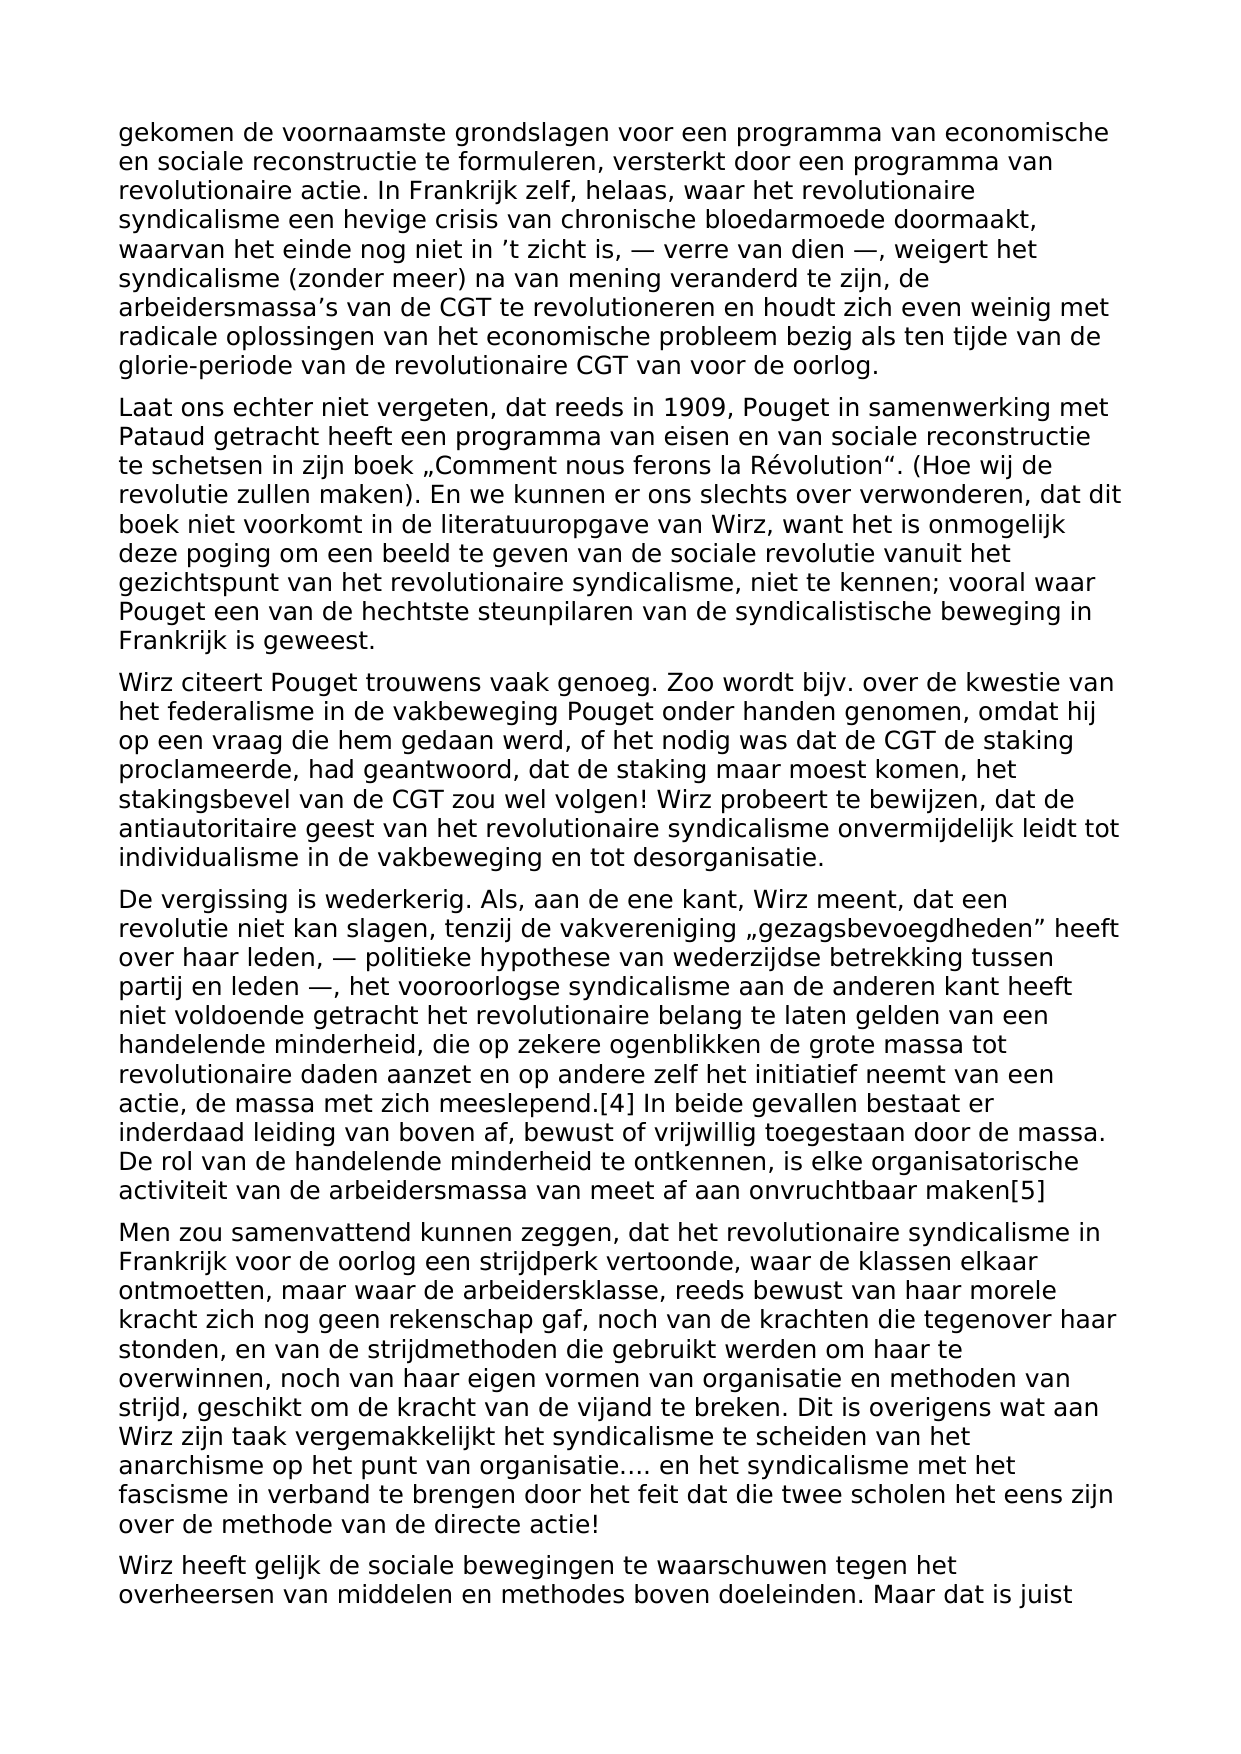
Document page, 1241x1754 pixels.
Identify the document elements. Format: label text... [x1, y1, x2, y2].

text Wirz heeft gelijk de sociale bewegingen te waarschuwen tegen het overheersen van middelen en methodes boven doeleinden. Maar dat is juist [118, 1551, 1122, 1610]
text Laat ons echter niet vergeten, dat reeds in 1909, Pouget in samenwerking met Pataud getracht heeft een programma van eisen en van sociale reconstructie te schetsen in zijn boek „Comment nous ferons la Révolution“. (Hoe wij de revolutie zullen maken). En we kunnen er ons slechts over verwonderen, dat dit boek niet voorkomt in de literatuuropgave van Wirz, want het is onmogelijk deze poging om een beeld te geven van de sociale revolutie vanuit het gezichtspunt van het revolutionaire syndicalisme, niet te kennen; vooral waar Pouget een van de hechtste steunpilaren van de syndicalistische beweging in Frankrijk is geweest. [118, 393, 1122, 656]
text De vergissing is wederkerig. Als, aan de ene kant, Wirz meent, dat een revolutie niet kan slagen, tenzij de vakvereniging „gezagsbevoegdheden” heeft over haar leden, — politieke hypothese van wederzijdse betrekking tussen partij en leden —, het vooroorlogse syndicalisme aan de anderen kant heeft niet voldoende getracht het revolutionaire belang te laten gelden van een handelende minderheid, die op zekere ogenblikken de grote massa tot revolutionaire daden aanzet en op andere zelf het initiatief neemt van een actie, de massa met zich meeslepend.[4] In beide gevallen bestaat er inderdaad leiding van boven af, bewust of vrijwillig toegestaan door de massa. De rol van de handelende minderheid te ontkennen, is elke organisatorische activiteit van de arbeidersmassa van meet af aan onvruchtbaar maken[5] [118, 885, 1122, 1206]
text Men zou samenvattend kunnen zeggen, dat het revolutionaire syndicalisme in Frankrijk voor de oorlog een strijdperk vertoonde, waar de klassen elkaar ontmoetten, maar waar de arbeidersklasse, reeds bewust van haar morele kracht zich nog geen rekenschap gaf, noch van de krachten die tegenover haar stonden, en van de strijdmethoden die gebruikt werden om haar te overwinnen, noch van haar eigen vormen van organisatie en methoden van strijd, geschikt om de kracht van de vijand te breken. Dit is overigens wat aan Wirz zijn taak vergemakkelijkt het syndicalisme te scheiden van het anarchisme op het punt van organisatie.... en het syndicalisme met het fascisme in verband te brengen door het feit dat die twee scholen het eens zijn over de methode van de directe actie! [118, 1218, 1122, 1539]
text gekomen de voornaamste grondslagen voor een programma van economische en sociale reconstructie te formuleren, versterkt door een programma van revolutionaire actie. In Frankrijk zelf, helaas, waar het revolutionaire syndicalisme een hevige crisis van chronische bloedarmoede doormaakt, waarvan het einde nog niet in ’t zicht is, — verre van dien —, weigert het syndicalisme (zonder meer) na van mening veranderd te zijn, de arbeidersmassa’s van de CGT te revolutioneren en houdt zich even weinig met radicale oplossingen van het economische probleem bezig als ten tijde van de glorie-periode van de revolutionaire CGT van voor de oorlog. [118, 118, 1122, 381]
text Wirz citeert Pouget trouwens vaak genoeg. Zoo wordt bijv. over de kwestie van het federalisme in de vakbeweging Pouget onder handen genomen, omdat hij op een vraag die hem gedaan werd, of het nodig was dat de CGT de staking proclameerde, had geantwoord, dat de staking maar moest komen, het stakingsbevel van de CGT zou wel volgen! Wirz probeert te bewijzen, dat de antiautoritaire geest van het revolutionaire syndicalisme onvermijdelijk leidt tot individualisme in de vakbeweging en tot desorganisatie. [118, 668, 1122, 872]
